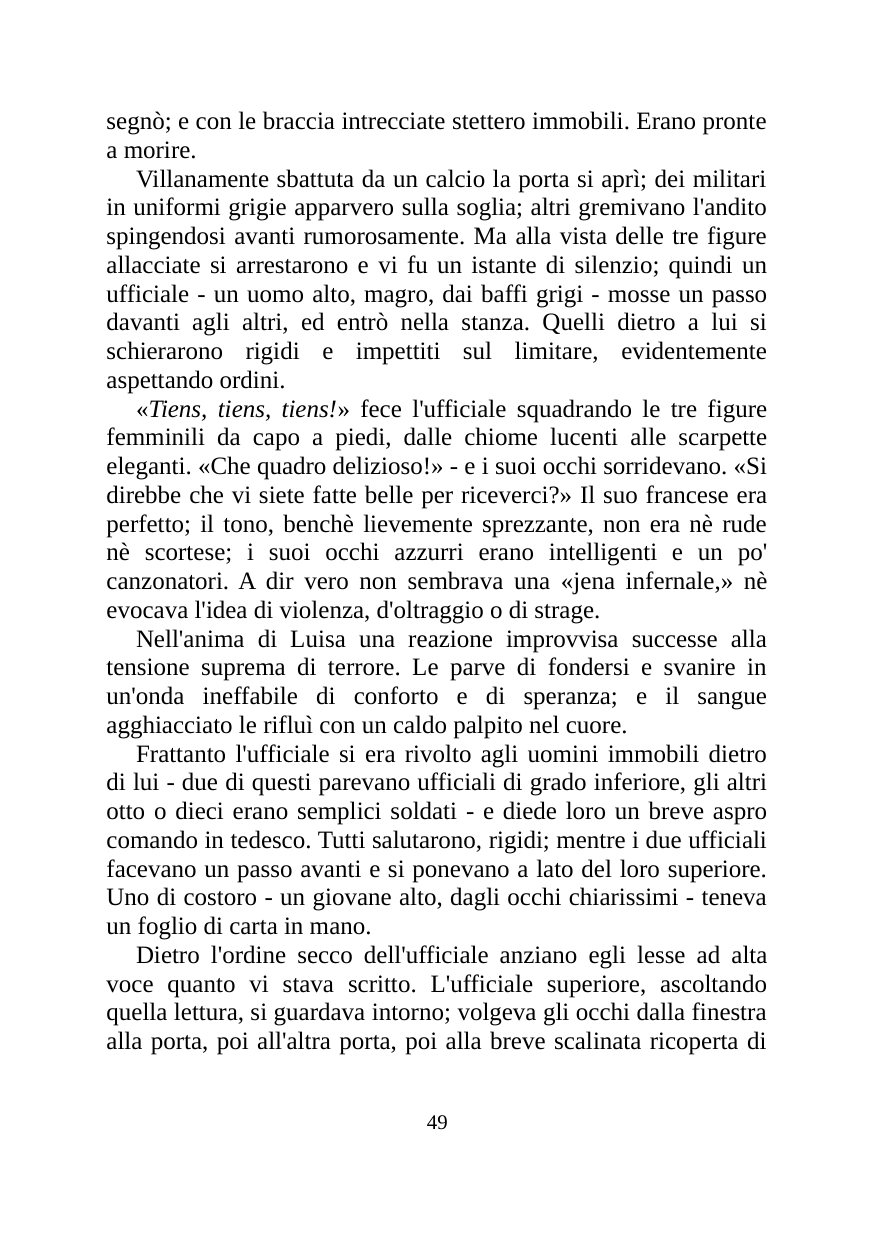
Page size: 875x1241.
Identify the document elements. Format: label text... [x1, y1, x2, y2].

text Frattanto l'ufficiale si era rivolto agli uomini immobili dietro di lui - due di questi parevano ufficiali di grado inferiore, gli altri otto o dieci erano semplici soldati - e diede loro un breve aspro comando in tedesco. Tutti salutarono, rigidi; mentre i due ufficiali facevano un passo avanti e si ponevano a lato del loro superiore. Uno di costoro - un giovane alto, dagli occhi chiarissimi - teneva un foglio di carta in mano. [106, 739, 768, 940]
text Villanamente sbattuta da un calcio la porta si aprì; dei militari in uniformi grigie apparvero sulla soglia; altri gremivano l'andito spingendosi avanti rumorosamente. Ma alla vista delle tre figure allacciate si arrestarono e vi fu un istante di silenzio; quindi un ufficiale - un uomo alto, magro, dai baffi grigi - mosse un passo davanti agli altri, ed entrò nella stanza. Quelli dietro a lui si schierarono rigidi e impettiti sul limitare, evidentemente aspettando ordini. [106, 164, 768, 394]
text segnò; e con le braccia intrecciate stettero immobili. Erano pronte a morire. [106, 106, 768, 164]
text Dietro l'ordine secco dell'ufficiale anziano egli lesse ad alta voce quanto vi stava scritto. L'ufficiale superiore, ascoltando quella lettura, si guardava intorno; volgeva gli occhi dalla finestra alla porta, poi all'altra porta, poi alla breve scalinata ricoperta di [106, 940, 768, 1055]
text «Tiens, tiens, tiens!» fece l'ufficiale squadrando le tre figure femminili da capo a piedi, dalle chiome lucenti alle scarpette eleganti. «Che quadro delizioso!» - e i suoi occhi sorridevano. «Si direbbe che vi siete fatte belle per riceverci?» Il suo francese era perfetto; il tono, benchè lievemente sprezzante, non era nè rude nè scortese; i suoi occhi azzurri erano intelligenti e un po' canzonatori. A dir vero non sembrava una «jena infernale,» nè evocava l'idea di violenza, d'oltraggio o di strage. [106, 394, 768, 624]
text Nell'anima di Luisa una reazione improvvisa successe alla tensione suprema di terrore. Le parve di fondersi e svanire in un'onda ineffabile di conforto e di speranza; e il sangue agghiacciato le rifluì con un caldo palpito nel cuore. [106, 624, 768, 739]
